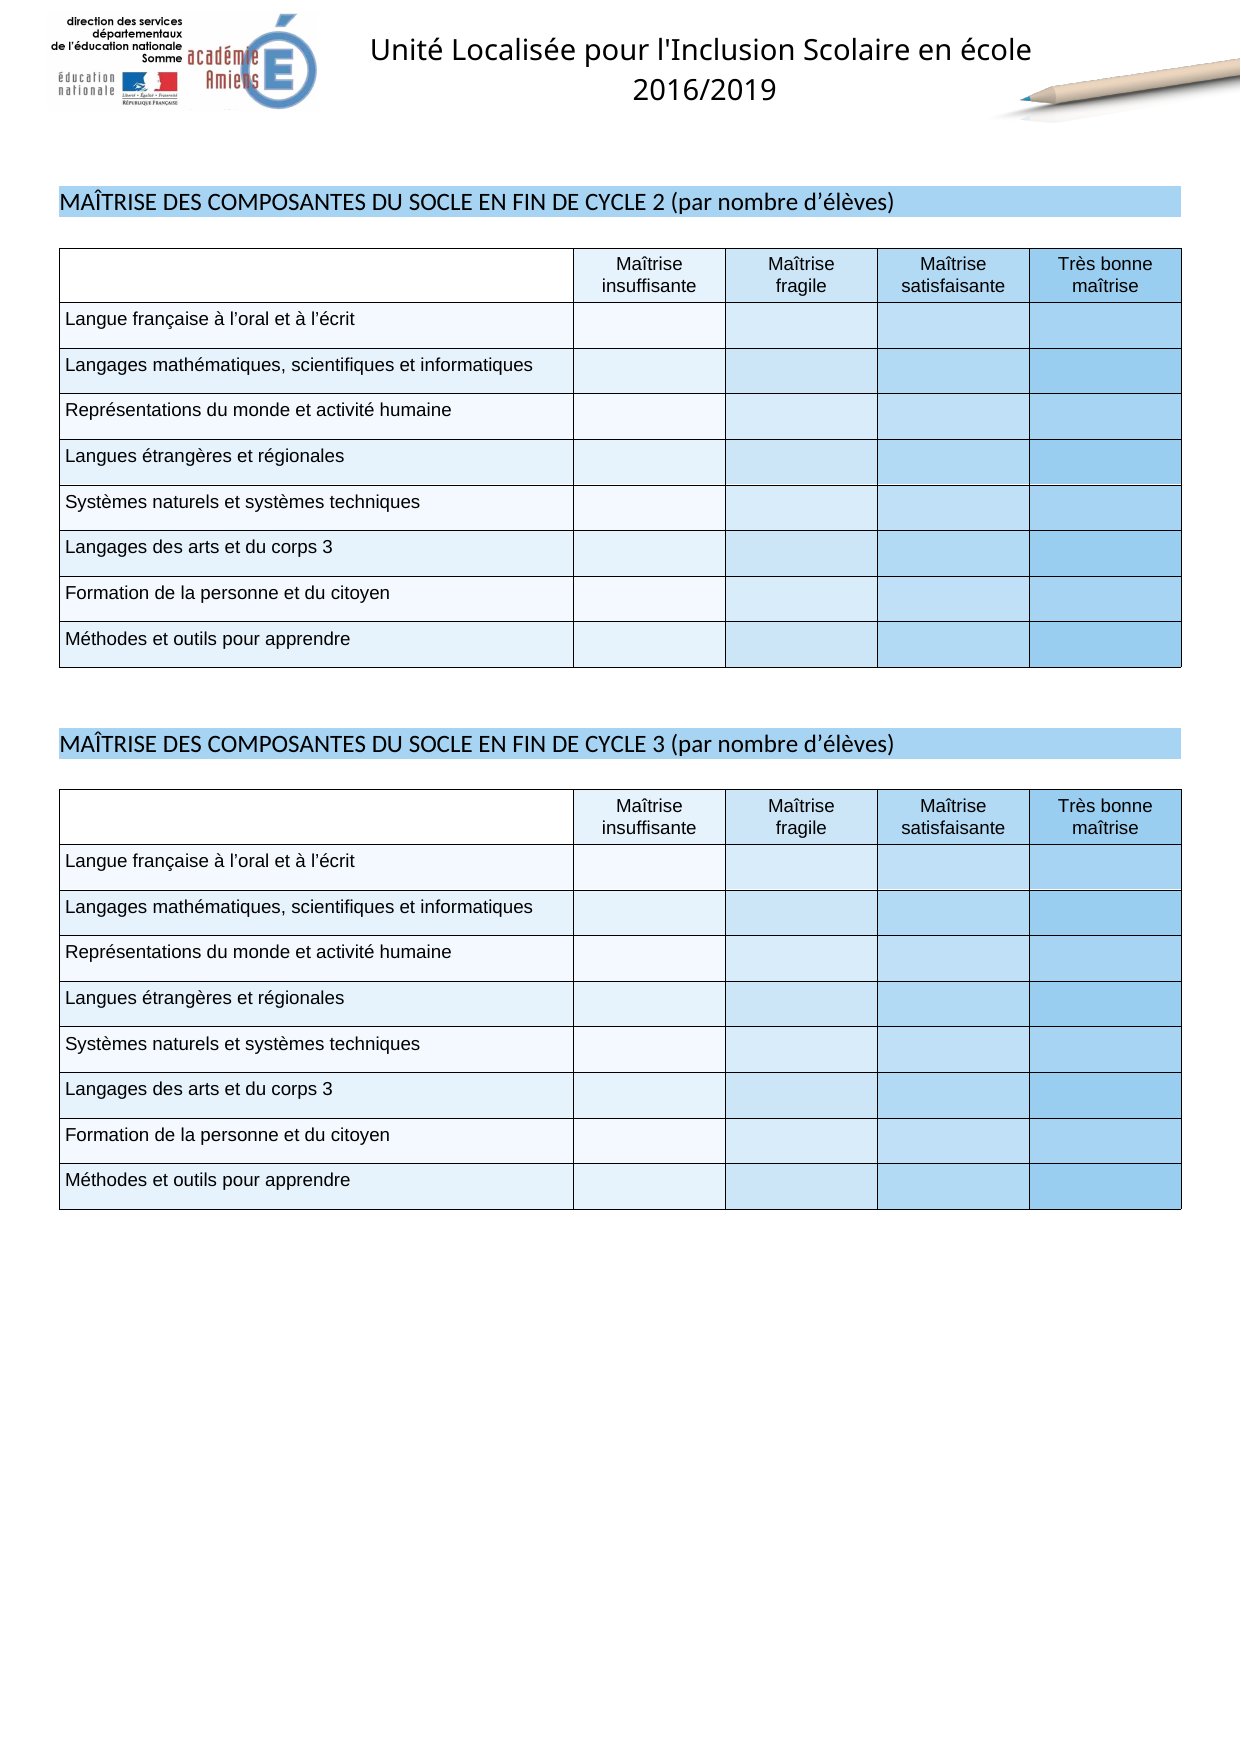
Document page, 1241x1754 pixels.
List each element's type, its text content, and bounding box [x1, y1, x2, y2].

table_cell [574, 1027, 725, 1072]
table_cell [726, 891, 877, 935]
table_cell Représentations du monde et activité humaine [60, 394, 573, 439]
table_header Maîtrise insuffisante [574, 249, 725, 302]
table_cell [574, 936, 725, 981]
table_header [60, 790, 573, 844]
table_cell Représentations du monde et activité humaine [60, 936, 573, 981]
table_cell [574, 845, 725, 889]
table_cell Langues étrangères et régionales [60, 982, 573, 1026]
picture [46, 11, 320, 111]
table_cell Langue française à l’oral et à l’écrit [60, 845, 573, 889]
table_header Très bonne maîtrise [1030, 249, 1181, 302]
table_cell [574, 394, 725, 439]
table_cell [726, 531, 877, 576]
table_cell Systèmes naturels et systèmes techniques [60, 486, 573, 530]
table_cell [878, 394, 1029, 439]
table_cell [574, 531, 725, 576]
table_cell [878, 1119, 1029, 1163]
table_cell [1030, 936, 1181, 981]
table_cell [726, 936, 877, 981]
table_cell [726, 1027, 877, 1072]
table_cell [726, 440, 877, 484]
table_cell Méthodes et outils pour apprendre [60, 622, 573, 667]
table_cell [1030, 577, 1181, 621]
table_cell [1030, 440, 1181, 484]
table_cell [878, 1164, 1029, 1209]
table_cell [574, 982, 725, 1026]
table_cell [1030, 303, 1181, 348]
table_cell [726, 845, 877, 889]
table_cell [1030, 349, 1181, 393]
table_cell Formation de la personne et du citoyen [60, 1119, 573, 1163]
table_cell [726, 303, 877, 348]
table_cell Langages mathématiques, scientifiques et informatiques [60, 349, 573, 393]
table_cell Systèmes naturels et systèmes techniques [60, 1027, 573, 1072]
table_cell [1030, 394, 1181, 439]
table_header Maîtrise satisfaisante [878, 790, 1029, 844]
table_cell [574, 1164, 725, 1209]
table_header Maîtrise insuffisante [574, 790, 725, 844]
table_cell [878, 577, 1029, 621]
table_cell [726, 349, 877, 393]
table_header Maîtrise satisfaisante [878, 249, 1029, 302]
table_cell [1030, 1073, 1181, 1118]
table_cell [574, 440, 725, 484]
table_cell [726, 394, 877, 439]
table_cell [878, 845, 1029, 889]
table_cell [574, 622, 725, 667]
table_cell [878, 982, 1029, 1026]
table_cell Langages des arts et du corps 3 [60, 1073, 573, 1118]
table_cell [726, 1073, 877, 1118]
table_cell [726, 486, 877, 530]
table_cell [726, 982, 877, 1026]
table_cell Formation de la personne et du citoyen [60, 577, 573, 621]
table_cell [726, 622, 877, 667]
table_cell [878, 486, 1029, 530]
table_cell [878, 936, 1029, 981]
table_cell [878, 1027, 1029, 1072]
text MAÎTRISE DES COMPOSANTES DU SOCLE EN FIN DE CYCLE 3 (par nombre d’élèves) [59, 728, 1181, 759]
table_cell Langages des arts et du corps 3 [60, 531, 573, 576]
table_cell [1030, 531, 1181, 576]
table_cell [726, 1164, 877, 1209]
table_cell [726, 1119, 877, 1163]
table_cell [574, 891, 725, 935]
table_cell [574, 577, 725, 621]
table_cell Langue française à l’oral et à l’écrit [60, 303, 573, 348]
table_cell [1030, 1119, 1181, 1163]
table_cell [1030, 845, 1181, 889]
text MAÎTRISE DES COMPOSANTES DU SOCLE EN FIN DE CYCLE 2 (par nombre d’élèves) [59, 186, 1181, 217]
table_header [60, 249, 573, 302]
table_header Maîtrise fragile [726, 790, 877, 844]
table_cell [878, 622, 1029, 667]
table_cell [878, 891, 1029, 935]
table_cell [574, 303, 725, 348]
table_cell [878, 440, 1029, 484]
table_cell [574, 1073, 725, 1118]
table_cell Langues étrangères et régionales [60, 440, 573, 484]
picture [982, 58, 1240, 123]
table_cell [574, 349, 725, 393]
table_cell [878, 303, 1029, 348]
table_cell [1030, 622, 1181, 667]
table_cell Langages mathématiques, scientifiques et informatiques [60, 891, 573, 935]
table_cell [1030, 1164, 1181, 1209]
table_cell [1030, 486, 1181, 530]
table_cell [878, 349, 1029, 393]
table_cell [726, 577, 877, 621]
table_cell [1030, 1027, 1181, 1072]
table_cell [878, 531, 1029, 576]
table_cell [1030, 891, 1181, 935]
table_header Maîtrise fragile [726, 249, 877, 302]
table_cell [1030, 982, 1181, 1026]
table_header Très bonne maîtrise [1030, 790, 1181, 844]
table_cell Méthodes et outils pour apprendre [60, 1164, 573, 1209]
table_cell [574, 486, 725, 530]
table_cell [574, 1119, 725, 1163]
table_cell [878, 1073, 1029, 1118]
